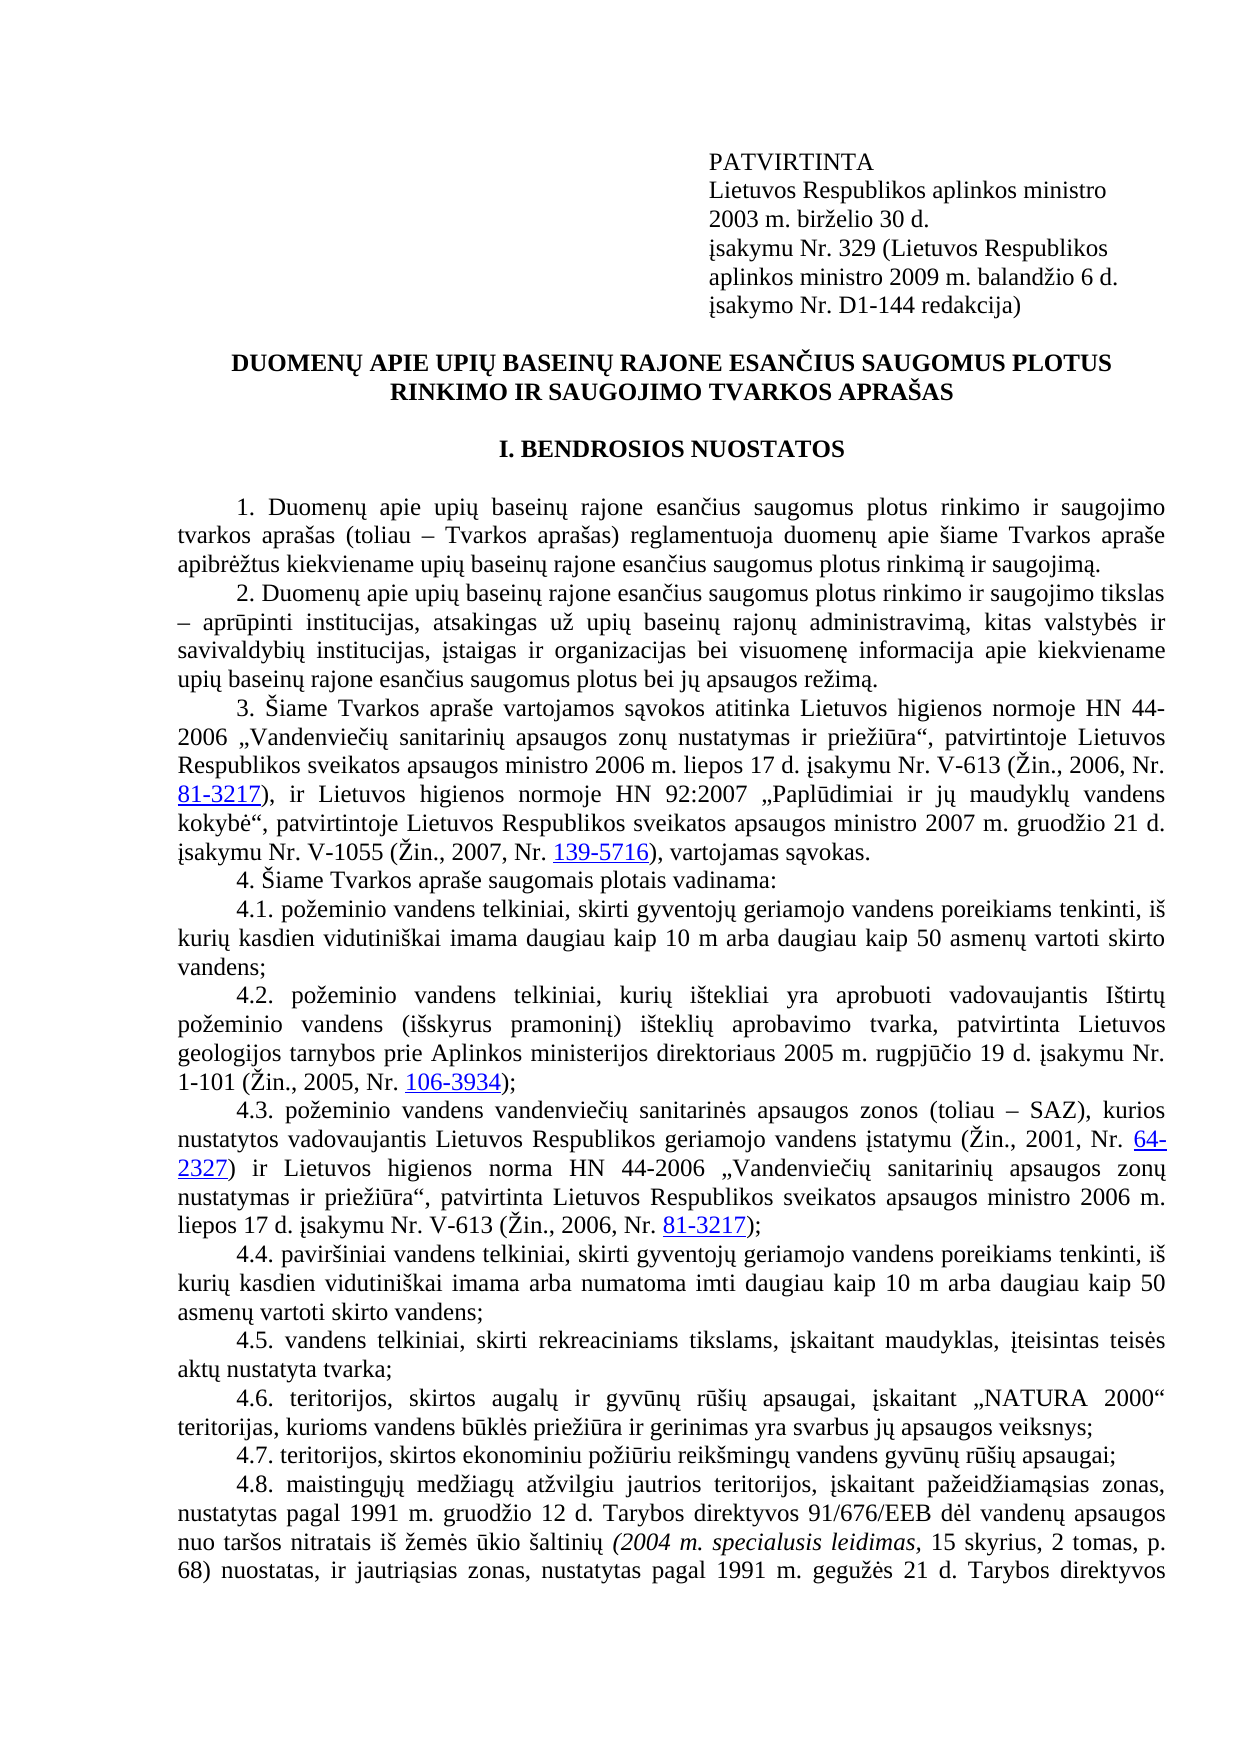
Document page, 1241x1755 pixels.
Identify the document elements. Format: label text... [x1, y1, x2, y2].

text 4.7. teritorijos, skirtos ekonominiu požiūriu reikšmingų vandens gyvūnų rūšių apsaugai; [177, 1441, 1166, 1469]
text aplinkos ministro 2009 m. balandžio 6 d. [177, 262, 1166, 291]
text įsakymo Nr. D1-144 redakcija) [177, 291, 1166, 319]
text 4.3. požeminio vandens vandenviečių sanitarinės apsaugos zonos (toliau – SAZ), kurios nustatytos vadovaujantis Lietuvos Respublikos geriamojo vandens įstatymu (Žin., 2001, Nr. 64-2327) ir Lietuvos higienos norma HN 44-2006 „Vandenviečių sanitarinių apsaugos zonų nustatymas ir priežiūra“, patvirtinta Lietuvos Respublikos sveikatos apsaugos ministro 2006 m. liepos 17 d. įsakymu Nr. V-613 (Žin., 2006, Nr. 81-3217); [177, 1096, 1166, 1239]
text 4.6. teritorijos, skirtos augalų ir gyvūnų rūšių apsaugai, įskaitant „NATURA 2000“ teritorijas, kurioms vandens būklės priežiūra ir gerinimas yra svarbus jų apsaugos veiksnys; [177, 1383, 1166, 1441]
text 3. Šiame Tvarkos apraše vartojamos sąvokos atitinka Lietuvos higienos normoje HN 44-2006 „Vandenviečių sanitarinių apsaugos zonų nustatymas ir priežiūra“, patvirtintoje Lietuvos Respublikos sveikatos apsaugos ministro 2006 m. liepos 17 d. įsakymu Nr. V-613 (Žin., 2006, Nr. 81-3217), ir Lietuvos higienos normoje HN 92:2007 „Paplūdimiai ir jų maudyklų vandens kokybė“, patvirtintoje Lietuvos Respublikos sveikatos apsaugos ministro 2007 m. gruodžio 21 d. įsakymu Nr. V-1055 (Žin., 2007, Nr. 139-5716), vartojamas sąvokas. [177, 693, 1166, 866]
text Lietuvos Respublikos aplinkos ministro [177, 176, 1166, 204]
text 4.8. maistingųjų medžiagų atžvilgiu jautrios teritorijos, įskaitant pažeidžiamąsias zonas, nustatytas pagal 1991 m. gruodžio 12 d. Tarybos direktyvos 91/676/EEB dėl vandenų apsaugos nuo taršos nitratais iš žemės ūkio šaltinių (2004 m. specialusis leidimas, 15 skyrius, 2 tomas, p. 68) nuostatas, ir jautriąsias zonas, nustatytas pagal 1991 m. gegužės 21 d. Tarybos direktyvos [177, 1469, 1166, 1584]
text PATVIRTINTA [177, 147, 1166, 176]
text I. BENDROSIOS NUOSTATOS [177, 434, 1166, 463]
text DUOMENŲ APIE UPIŲ BASEINŲ RAJONE ESANČIUS SAUGOMUS PLOTUS RINKIMO IR SAUGOJIMO TVARKOS APRAŠAS [177, 348, 1166, 406]
text 2003 m. birželio 30 d. [177, 204, 1166, 233]
text 4.5. vandens telkiniai, skirti rekreaciniams tikslams, įskaitant maudyklas, įteisintas teisės aktų nustatyta tvarka; [177, 1326, 1166, 1383]
text 1. Duomenų apie upių baseinų rajone esančius saugomus plotus rinkimo ir saugojimo tvarkos aprašas (toliau – Tvarkos aprašas) reglamentuoja duomenų apie šiame Tvarkos apraše apibrėžtus kiekviename upių baseinų rajone esančius saugomus plotus rinkimą ir saugojimą. [177, 492, 1166, 578]
text 2. Duomenų apie upių baseinų rajone esančius saugomus plotus rinkimo ir saugojimo tikslas – aprūpinti institucijas, atsakingas už upių baseinų rajonų administravimą, kitas valstybės ir savivaldybių institucijas, įstaigas ir organizacijas bei visuomenę informacija apie kiekviename upių baseinų rajone esančius saugomus plotus bei jų apsaugos režimą. [177, 578, 1166, 693]
text įsakymu Nr. 329 (Lietuvos Respublikos [177, 233, 1166, 262]
text 4.4. paviršiniai vandens telkiniai, skirti gyventojų geriamojo vandens poreikiams tenkinti, iš kurių kasdien vidutiniškai imama arba numatoma imti daugiau kaip 10 m arba daugiau kaip 50 asmenų vartoti skirto vandens; [177, 1239, 1166, 1326]
text 4.2. požeminio vandens telkiniai, kurių ištekliai yra aprobuoti vadovaujantis Ištirtų požeminio vandens (išskyrus pramoninį) išteklių aprobavimo tvarka, patvirtinta Lietuvos geologijos tarnybos prie Aplinkos ministerijos direktoriaus 2005 m. rugpjūčio 19 d. įsakymu Nr. 1-101 (Žin., 2005, Nr. 106-3934); [177, 981, 1166, 1096]
text 4. Šiame Tvarkos apraše saugomais plotais vadinama: [177, 866, 1166, 894]
text 4.1. požeminio vandens telkiniai, skirti gyventojų geriamojo vandens poreikiams tenkinti, iš kurių kasdien vidutiniškai imama daugiau kaip 10 m arba daugiau kaip 50 asmenų vartoti skirto vandens; [177, 894, 1166, 981]
